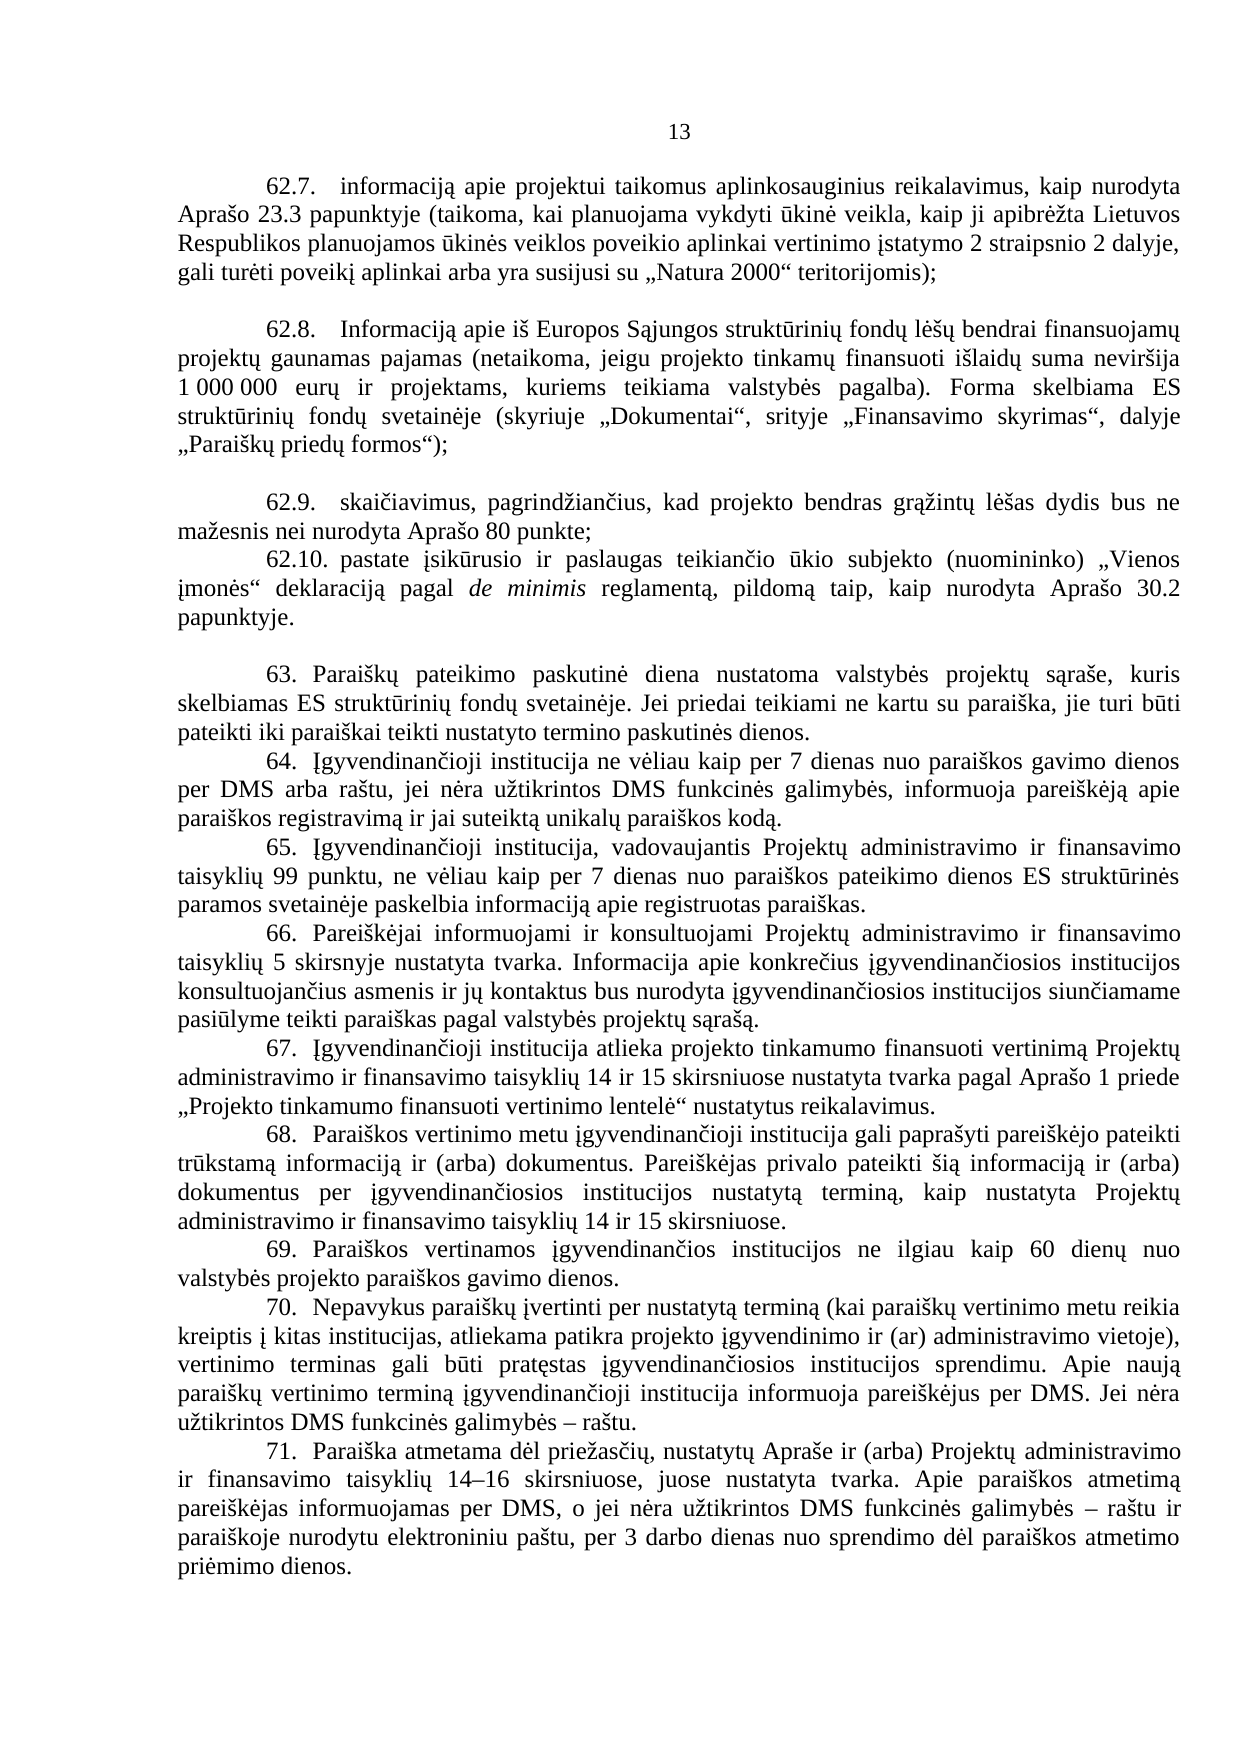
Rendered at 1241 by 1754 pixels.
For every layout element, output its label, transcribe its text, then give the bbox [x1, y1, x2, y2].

text 69. Paraiškos vertinamos įgyvendinančios institucijos ne ilgiau kaip 60 dienų nuo valstybės projekto paraiškos gavimo dienos. [177, 1234, 1181, 1292]
text 66. Pareiškėjai informuojami ir konsultuojami Projektų administravimo ir finansavimo taisyklių 5 skirsnyje nustatyta tvarka. Informacija apie konkrečius įgyvendinančiosios institucijos konsultuojančius asmenis ir jų kontaktus bus nurodyta įgyvendinančiosios institucijos siunčiamame pasiūlyme teikti paraiškas pagal valstybės projektų sąrašą. [177, 918, 1181, 1033]
text 62.9. skaičiavimus, pagrindžiančius, kad projekto bendras grąžintų lėšas dydis bus ne mažesnis nei nurodyta Aprašo 80 punkte; [177, 487, 1181, 544]
text 62.10. pastate įsikūrusio ir paslaugas teikiančio ūkio subjekto (nuomininko) „Vienos įmonės“ deklaraciją pagal de minimis reglamentą, pildomą taip, kaip nurodyta Aprašo 30.2 papunktyje. [177, 544, 1181, 631]
text 68. Paraiškos vertinimo metu įgyvendinančioji institucija gali paprašyti pareiškėjo pateikti trūkstamą informaciją ir (arba) dokumentus. Pareiškėjas privalo pateikti šią informaciją ir (arba) dokumentus per įgyvendinančiosios institucijos nustatytą terminą, kaip nustatyta Projektų administravimo ir finansavimo taisyklių 14 ir 15 skirsniuose. [177, 1119, 1181, 1234]
text 64. Įgyvendinančioji institucija ne vėliau kaip per 7 dienas nuo paraiškos gavimo dienos per DMS arba raštu, jei nėra užtikrintos DMS funkcinės galimybės, informuoja pareiškėją apie paraiškos registravimą ir jai suteiktą unikalų paraiškos kodą. [177, 746, 1181, 832]
text 71. Paraiška atmetama dėl priežasčių, nustatytų Apraše ir (arba) Projektų administravimo ir finansavimo taisyklių 14–16 skirsniuose, juose nustatyta tvarka. Apie paraiškos atmetimą pareiškėjas informuojamas per DMS, o jei nėra užtikrintos DMS funkcinės galimybės – raštu ir paraiškoje nurodytu elektroniniu paštu, per 3 darbo dienas nuo sprendimo dėl paraiškos atmetimo priėmimo dienos. [177, 1436, 1181, 1579]
text 70. Nepavykus paraiškų įvertinti per nustatytą terminą (kai paraiškų vertinimo metu reikia kreiptis į kitas institucijas, atliekama patikra projekto įgyvendinimo ir (ar) administravimo vietoje), vertinimo terminas gali būti pratęstas įgyvendinančiosios institucijos sprendimu. Apie naują paraiškų vertinimo terminą įgyvendinančioji institucija informuoja pareiškėjus per DMS. Jei nėra užtikrintos DMS funkcinės galimybės – raštu. [177, 1292, 1181, 1436]
text 63. Paraiškų pateikimo paskutinė diena nustatoma valstybės projektų sąraše, kuris skelbiamas ES struktūrinių fondų svetainėje. Jei priedai teikiami ne kartu su paraiška, jie turi būti pateikti iki paraiškai teikti nustatyto termino paskutinės dienos. [177, 659, 1181, 746]
text 67. Įgyvendinančioji institucija atlieka projekto tinkamumo finansuoti vertinimą Projektų administravimo ir finansavimo taisyklių 14 ir 15 skirsniuose nustatyta tvarka pagal Aprašo 1 priede „Projekto tinkamumo finansuoti vertinimo lentelė“ nustatytus reikalavimus. [177, 1033, 1181, 1119]
text 65. Įgyvendinančioji institucija, vadovaujantis Projektų administravimo ir finansavimo taisyklių 99 punktu, ne vėliau kaip per 7 dienas nuo paraiškos pateikimo dienos ES struktūrinės paramos svetainėje paskelbia informaciją apie registruotas paraiškas. [177, 832, 1181, 918]
text 62.7. informaciją apie projektui taikomus aplinkosauginius reikalavimus, kaip nurodyta Aprašo 23.3 papunktyje (taikoma, kai planuojama vykdyti ūkinė veikla, kaip ji apibrėžta Lietuvos Respublikos planuojamos ūkinės veiklos poveikio aplinkai vertinimo įstatymo 2 straipsnio 2 dalyje, gali turėti poveikį aplinkai arba yra susijusi su „Natura 2000“ teritorijomis); [177, 171, 1181, 286]
text 62.8. Informaciją apie iš Europos Sąjungos struktūrinių fondų lėšų bendrai finansuojamų projektų gaunamas pajamas (netaikoma, jeigu projekto tinkamų finansuoti išlaidų suma neviršija 1 000 000 eurų ir projektams, kuriems teikiama valstybės pagalba). Forma skelbiama ES struktūrinių fondų svetainėje (skyriuje „Dokumentai“, srityje „Finansavimo skyrimas“, dalyje „Paraiškų priedų formos“); [177, 314, 1181, 458]
